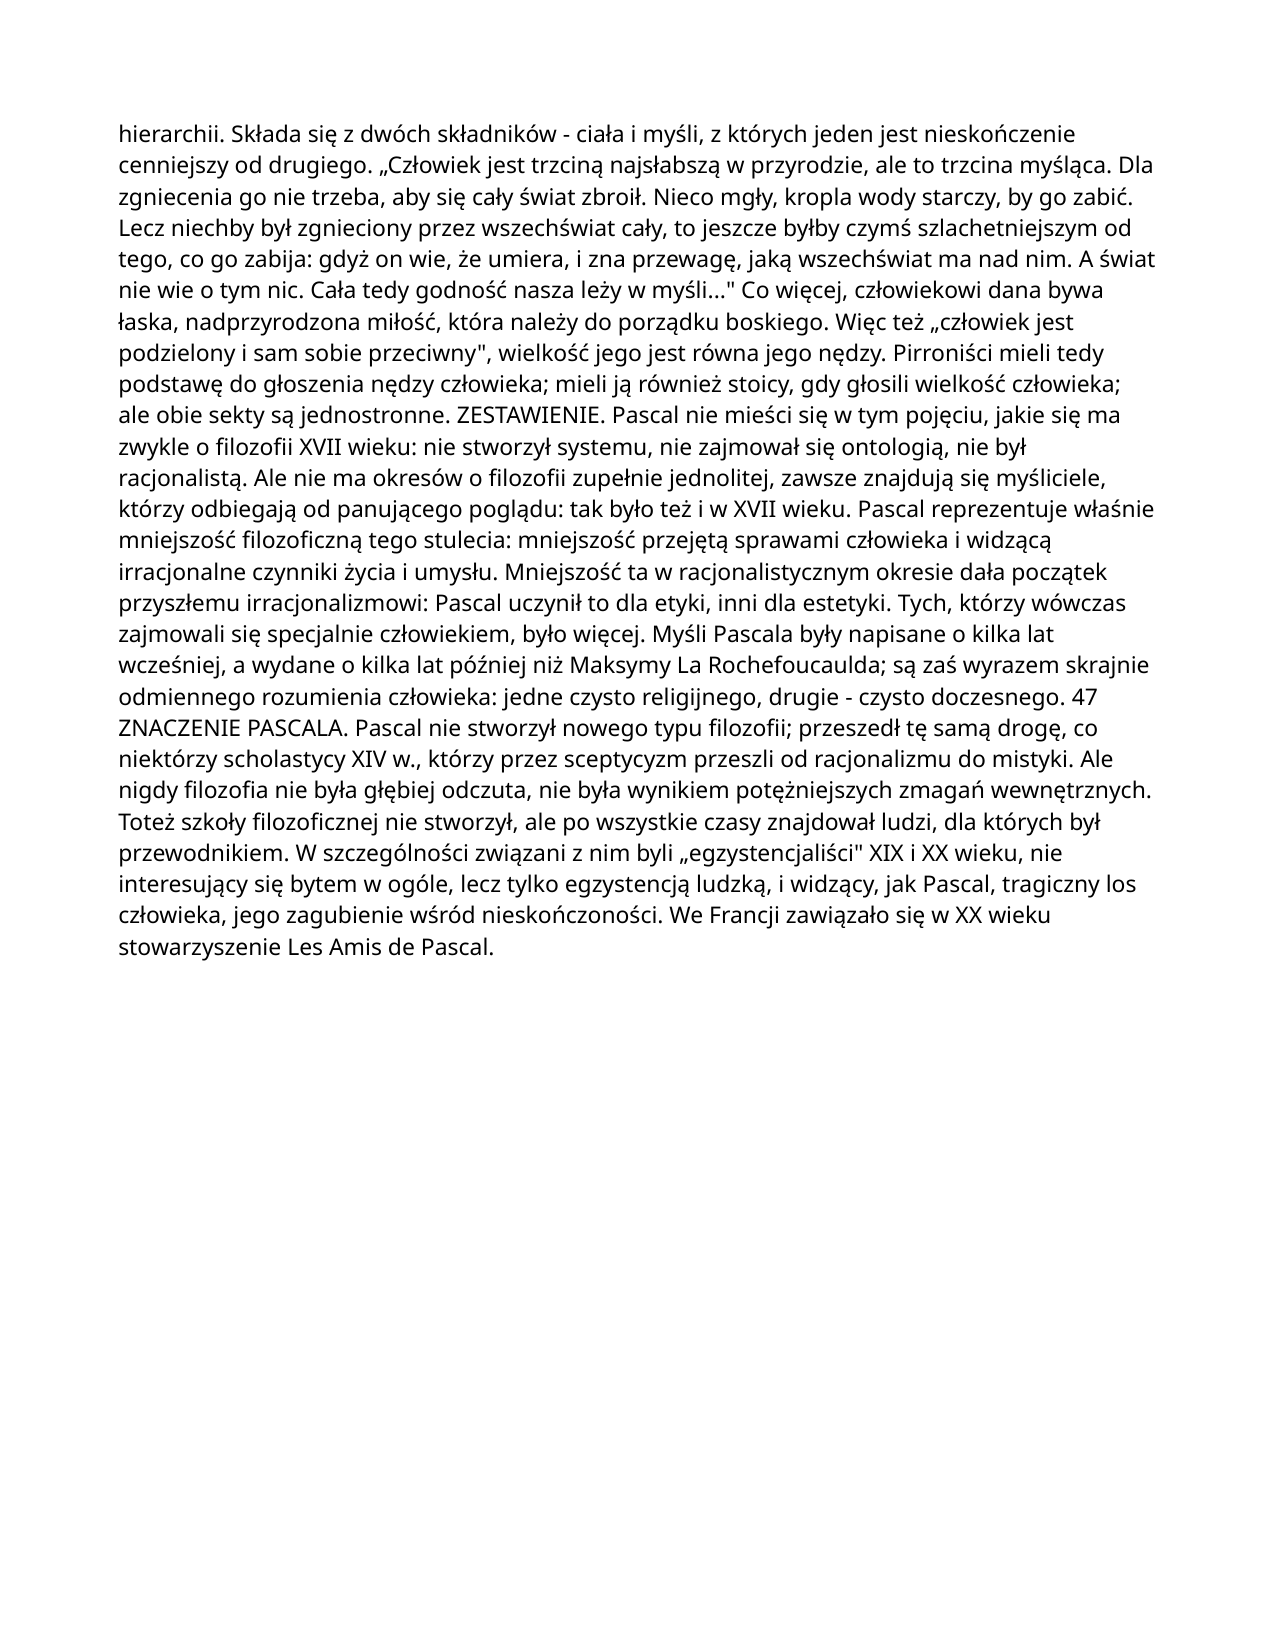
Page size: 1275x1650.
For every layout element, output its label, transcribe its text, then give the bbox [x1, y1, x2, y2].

text hierarchii. Składa się z dwóch składników - ciała i myśli, z których jeden jest nieskończenie cenniejszy od drugiego. „Człowiek jest trzciną najsłabszą w przyrodzie, ale to trzcina myśląca. Dla zgniecenia go nie trzeba, aby się cały świat zbroił. Nieco mgły, kropla wody starczy, by go zabić. Lecz niechby był zgnieciony przez wszechświat cały, to jeszcze byłby czymś szlachetniejszym od tego, co go zabija: gdyż on wie, że umiera, i zna przewagę, jaką wszechświat ma nad nim. A świat nie wie o tym nic. Cała tedy godność nasza leży w myśli..." Co więcej, człowiekowi dana bywa łaska, nadprzyrodzona miłość, która należy do porządku boskiego. Więc też „człowiek jest podzielony i sam sobie przeciwny", wielkość jego jest równa jego nędzy. Pirroniści mieli tedy podstawę do głoszenia nędzy człowieka; mieli ją również stoicy, gdy głosili wielkość człowieka; ale obie sekty są jednostronne. ZESTAWIENIE. Pascal nie mieści się w tym pojęciu, jakie się ma zwykle o filozofii XVII wieku: nie stworzył systemu, nie zajmował się ontologią, nie był racjonalistą. Ale nie ma okresów o filozofii zupełnie jednolitej, zawsze znajdują się myśliciele, którzy odbiegają od panującego poglądu: tak było też i w XVII wieku. Pascal reprezentuje właśnie mniejszość filozoficzną tego stulecia: mniejszość przejętą sprawami człowieka i widzącą irracjonalne czynniki życia i umysłu. Mniejszość ta w racjonalistycznym okresie dała początek przyszłemu irracjonalizmowi: Pascal uczynił to dla etyki, inni dla estetyki. Tych, którzy wówczas zajmowali się specjalnie człowiekiem, było więcej. Myśli Pascala były napisane o kilka lat wcześniej, a wydane o kilka lat później niż Maksymy La Rochefoucaulda; są zaś wyrazem skrajnie odmiennego rozumienia człowieka: jedne czysto religijnego, drugie - czysto doczesnego. 47 ZNACZENIE PASCALA. Pascal nie stworzył nowego typu filozofii; przeszedł tę samą drogę, co niektórzy scholastycy XIV w., którzy przez sceptycyzm przeszli od racjonalizmu do mistyki. Ale nigdy filozofia nie była głębiej odczuta, nie była wynikiem potężniejszych zmagań wewnętrznych. Toteż szkoły filozoficznej nie stworzył, ale po wszystkie czasy znajdował ludzi, dla których był przewodnikiem. W szczególności związani z nim byli „egzystencjaliści" XIX i XX wieku, nie interesujący się bytem w ogóle, lecz tylko egzystencją ludzką, i widzący, jak Pascal, tragiczny los człowieka, jego zagubienie wśród nieskończoności. We Francji zawiązało się w XX wieku stowarzyszenie Les Amis de Pascal. [118, 118, 1157, 962]
